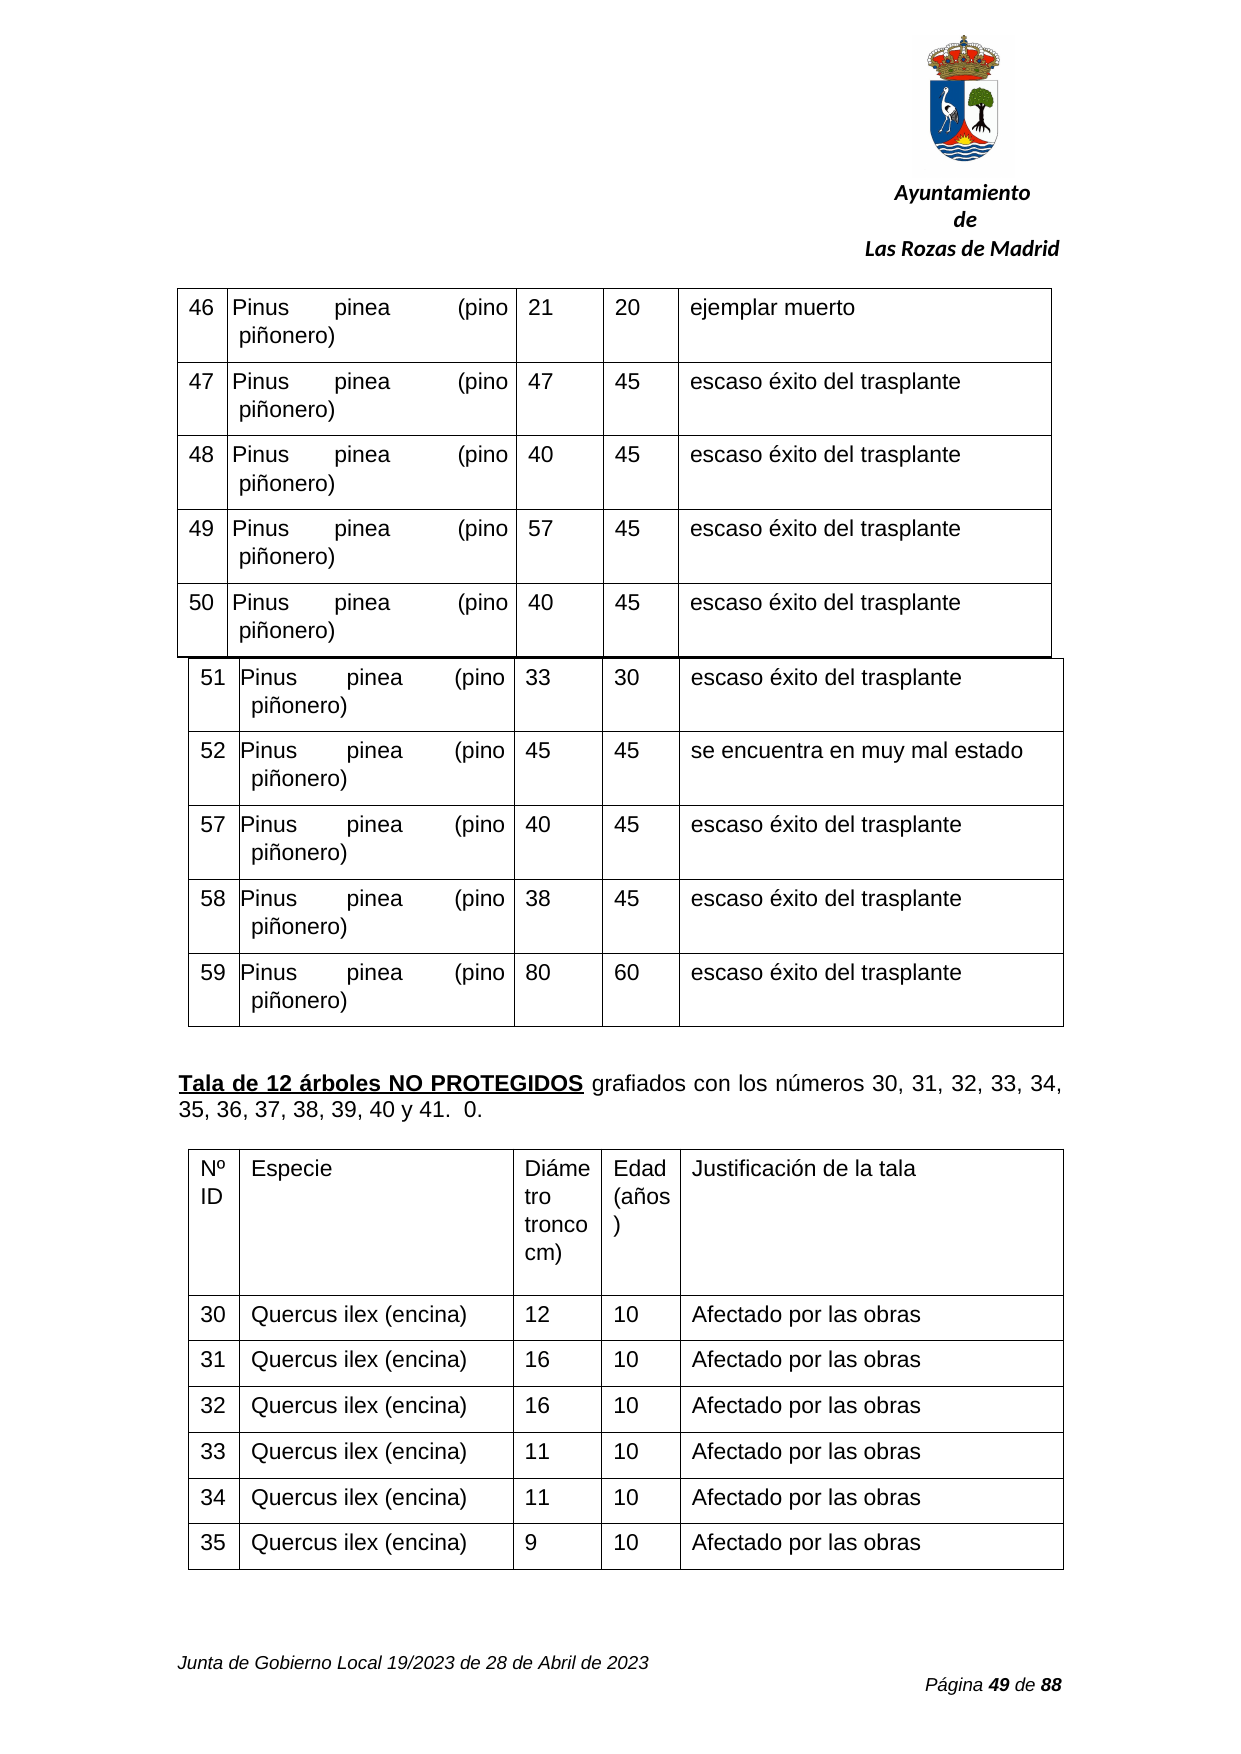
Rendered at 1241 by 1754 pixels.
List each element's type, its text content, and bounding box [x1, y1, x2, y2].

table_cell 40 [517, 584, 603, 656]
table_cell Quercus ilex (encina) [240, 1479, 513, 1523]
table_cell 45 [604, 584, 678, 656]
table_cell 11 [514, 1433, 601, 1477]
table_cell Pinus pinea piñonero) [228, 436, 457, 509]
table_cell Pinus pinea piñonero) [240, 880, 454, 952]
table_header 51 [189, 659, 239, 731]
table_cell 33 [189, 1433, 239, 1477]
table_cell 47 [178, 363, 227, 435]
table_cell 60 [603, 954, 679, 1026]
table_cell 50 [178, 584, 227, 656]
table_cell (pino [457, 289, 516, 362]
table_header 30 [603, 659, 679, 731]
table_cell 21 [517, 289, 603, 362]
table_cell 46 [178, 289, 227, 362]
table_cell 34 [189, 1479, 239, 1523]
table_cell Afectado por las obras [681, 1479, 1063, 1523]
table_cell 38 [515, 880, 602, 952]
table_cell 16 [514, 1387, 601, 1432]
table_cell Quercus ilex (encina) [240, 1387, 513, 1432]
table_header escaso éxito del trasplante [680, 659, 1063, 731]
table_cell 40 [515, 806, 602, 878]
table_cell 32 [189, 1387, 239, 1432]
table_cell (pino [457, 363, 516, 435]
table_cell Pinus pinea piñonero) [240, 806, 454, 878]
table_cell Quercus ilex (encina) [240, 1524, 513, 1569]
table_cell Afectado por las obras [681, 1524, 1063, 1569]
table_cell escaso éxito del trasplante [679, 584, 1051, 656]
text Tala de 12 árboles NO PROTEGIDOS grafiados con los números 30, 31, 32, 33, 34, 35, 36, 37, 38, 39, 40 y 41. 0. [178, 1069, 1063, 1122]
table_cell 11 [514, 1479, 601, 1523]
table_header Nº ID [189, 1150, 239, 1295]
table_cell 20 [604, 289, 678, 362]
table_cell Quercus ilex (encina) [240, 1433, 513, 1477]
table_cell ejemplar muerto [679, 289, 1051, 362]
table_cell 40 [517, 436, 603, 509]
table_cell 45 [603, 880, 679, 952]
table_cell Afectado por las obras [681, 1387, 1063, 1432]
table_header Especie [240, 1150, 513, 1295]
table_cell 10 [602, 1479, 680, 1523]
table_header Diáme tro tronco cm) [514, 1150, 601, 1295]
table_cell Afectado por las obras [681, 1296, 1063, 1340]
table_cell 47 [517, 363, 603, 435]
table_cell Quercus ilex (encina) [240, 1296, 513, 1340]
table_cell 59 [189, 954, 239, 1026]
table_cell 52 [189, 732, 239, 805]
table_cell 10 [602, 1341, 680, 1386]
table_cell 45 [603, 806, 679, 878]
table_cell 10 [602, 1296, 680, 1340]
table_cell 31 [189, 1341, 239, 1386]
table_cell 45 [603, 732, 679, 805]
table_cell (pino [457, 436, 516, 509]
table_header Edad (años ) [602, 1150, 680, 1295]
table_cell (pino [457, 584, 516, 656]
table_cell 35 [189, 1524, 239, 1569]
table_cell 45 [604, 436, 678, 509]
table_header 33 [515, 659, 602, 731]
table_cell Pinus pinea piñonero) [240, 954, 454, 1026]
table_cell escaso éxito del trasplante [680, 954, 1063, 1026]
table_cell 16 [514, 1341, 601, 1386]
table_cell escaso éxito del trasplante [680, 806, 1063, 878]
table_cell Pinus pinea piñonero) [228, 289, 457, 362]
table_cell (pino [454, 732, 514, 805]
table_cell Pinus pinea piñonero) [240, 732, 454, 805]
table_cell 10 [602, 1433, 680, 1477]
table_cell Quercus ilex (encina) [240, 1341, 513, 1386]
table_cell Afectado por las obras [681, 1341, 1063, 1386]
table_cell 45 [515, 732, 602, 805]
table_cell 45 [604, 363, 678, 435]
table_cell 45 [604, 510, 678, 583]
table_cell Pinus pinea piñonero) [228, 363, 457, 435]
table_cell escaso éxito del trasplante [679, 363, 1051, 435]
table_cell Pinus pinea piñonero) [228, 584, 457, 656]
table_cell (pino [454, 954, 514, 1026]
table_header Pinus pinea piñonero) [240, 659, 454, 731]
table_cell (pino [457, 510, 516, 583]
table_cell 49 [178, 510, 227, 583]
table_cell 30 [189, 1296, 239, 1340]
table_cell (pino [454, 806, 514, 878]
table_cell escaso éxito del trasplante [679, 436, 1051, 509]
table_cell se encuentra en muy mal estado [680, 732, 1063, 805]
table_header (pino [454, 659, 514, 731]
table_cell escaso éxito del trasplante [679, 510, 1051, 583]
table_cell Pinus pinea piñonero) [228, 510, 457, 583]
table_cell 57 [517, 510, 603, 583]
table_cell 48 [178, 436, 227, 509]
table_cell 58 [189, 880, 239, 952]
table_cell Afectado por las obras [681, 1433, 1063, 1477]
table_cell 12 [514, 1296, 601, 1340]
table_cell 9 [514, 1524, 601, 1569]
table_cell 10 [602, 1387, 680, 1432]
table_cell 10 [602, 1524, 680, 1569]
table_header Justificación de la tala [681, 1150, 1063, 1295]
table_cell escaso éxito del trasplante [680, 880, 1063, 952]
table_cell 57 [189, 806, 239, 878]
table_cell 80 [515, 954, 602, 1026]
table_cell (pino [454, 880, 514, 952]
